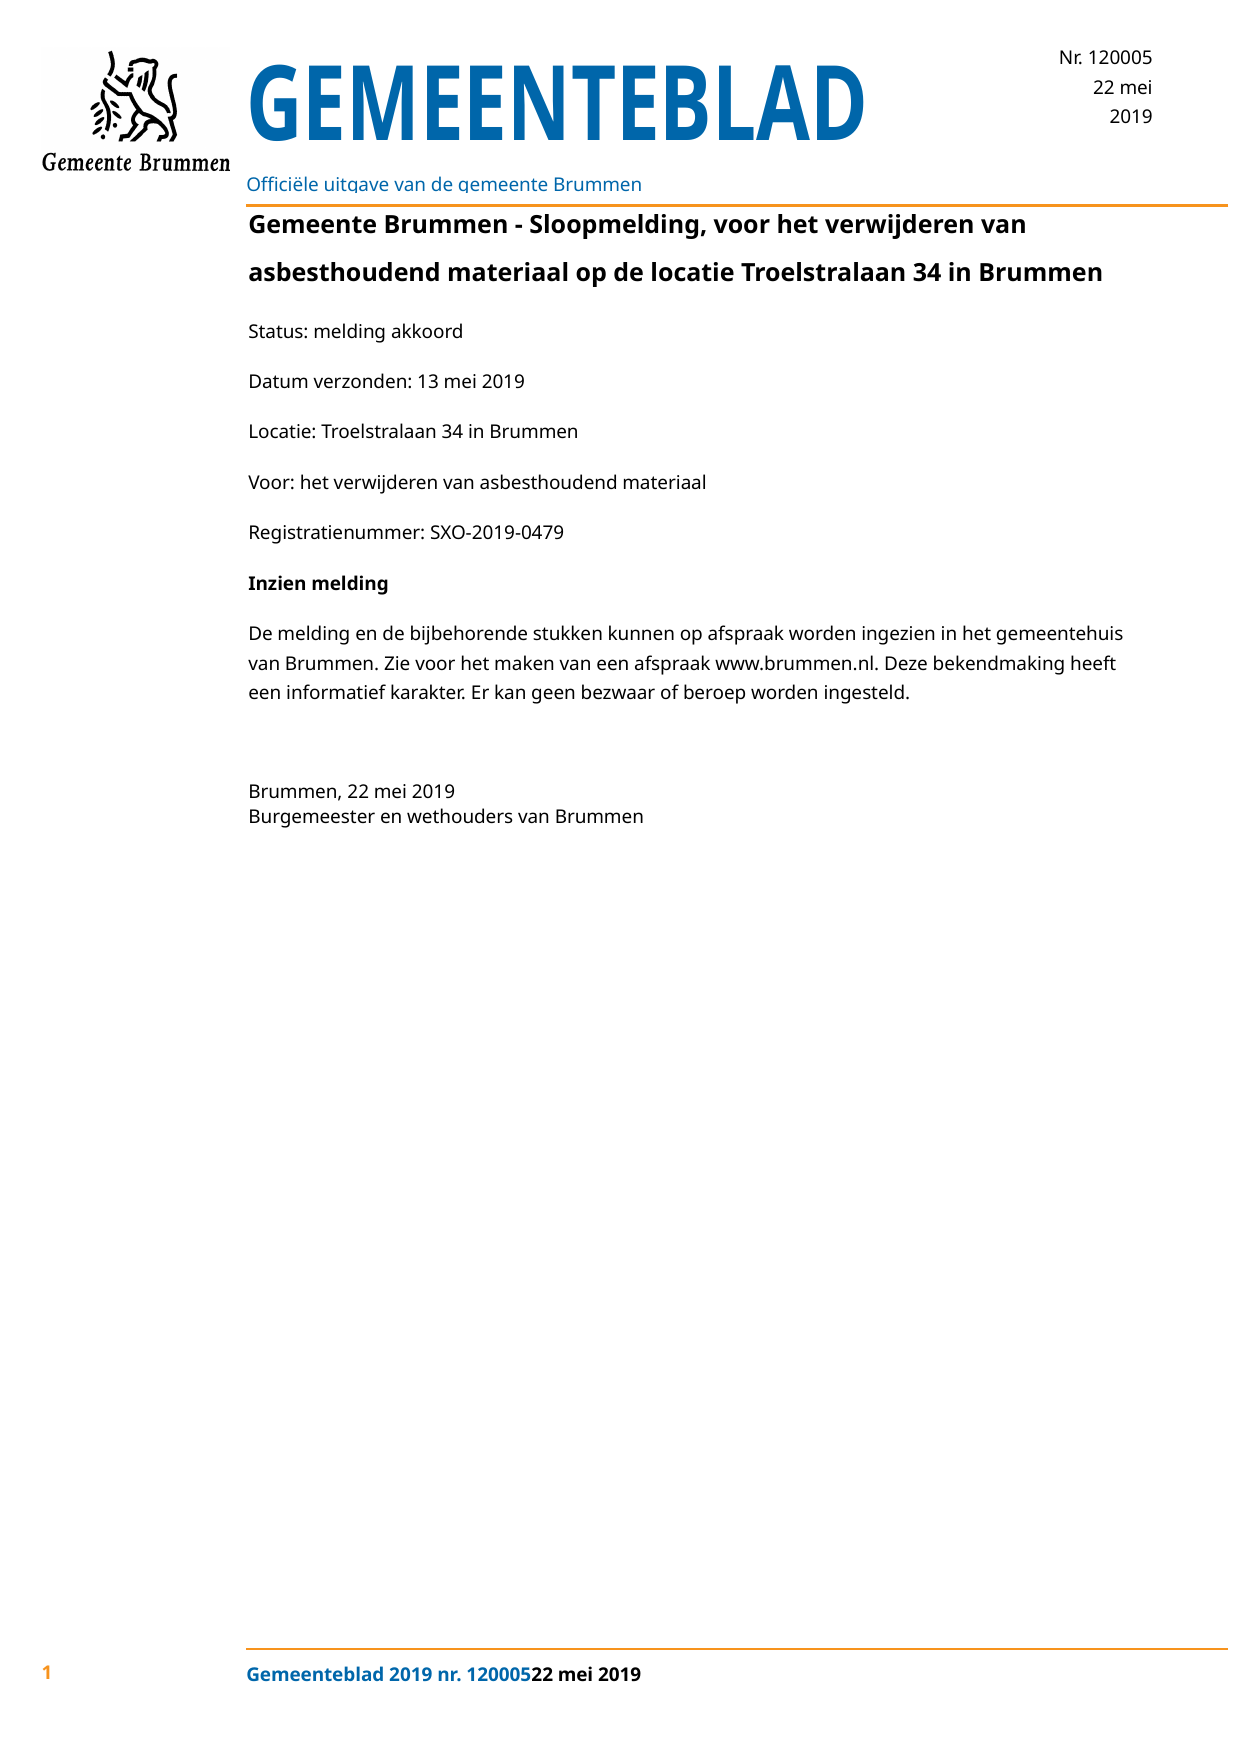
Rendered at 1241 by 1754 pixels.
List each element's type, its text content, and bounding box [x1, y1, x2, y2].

text Datum verzonden: 13 mei 2019 [248, 368, 1152, 394]
text Brummen, 22 mei 2019 [248, 778, 1152, 803]
text Registratienummer: SXO-2019-0479 [248, 519, 1152, 545]
text Burgemeester en wethouders van Brummen [248, 803, 1152, 829]
text Voor: het verwijderen van asbesthoudend materiaal [248, 469, 1152, 495]
text Gemeente Brummen - Sloopmelding, voor het verwijderen van asbesthoudend materiaal op de locatie Troelstralaan 34 in Brummen [248, 207, 1152, 288]
picture [41, 47, 231, 172]
text Locatie: Troelstralaan 34 in Brummen [248, 419, 1152, 444]
text Status: melding akkoord [248, 318, 1152, 344]
text De melding en de bijbehorende stukken kunnen op afspraak worden ingezien in het gemeentehuis van Brummen. Zie voor het maken van een afspraak www.brummen.nl. Deze bekendmaking heeft een informatief karakter. Er kan geen bezwaar of beroep worden ingesteld. [248, 620, 1152, 705]
text Inzien melding [248, 570, 1152, 596]
